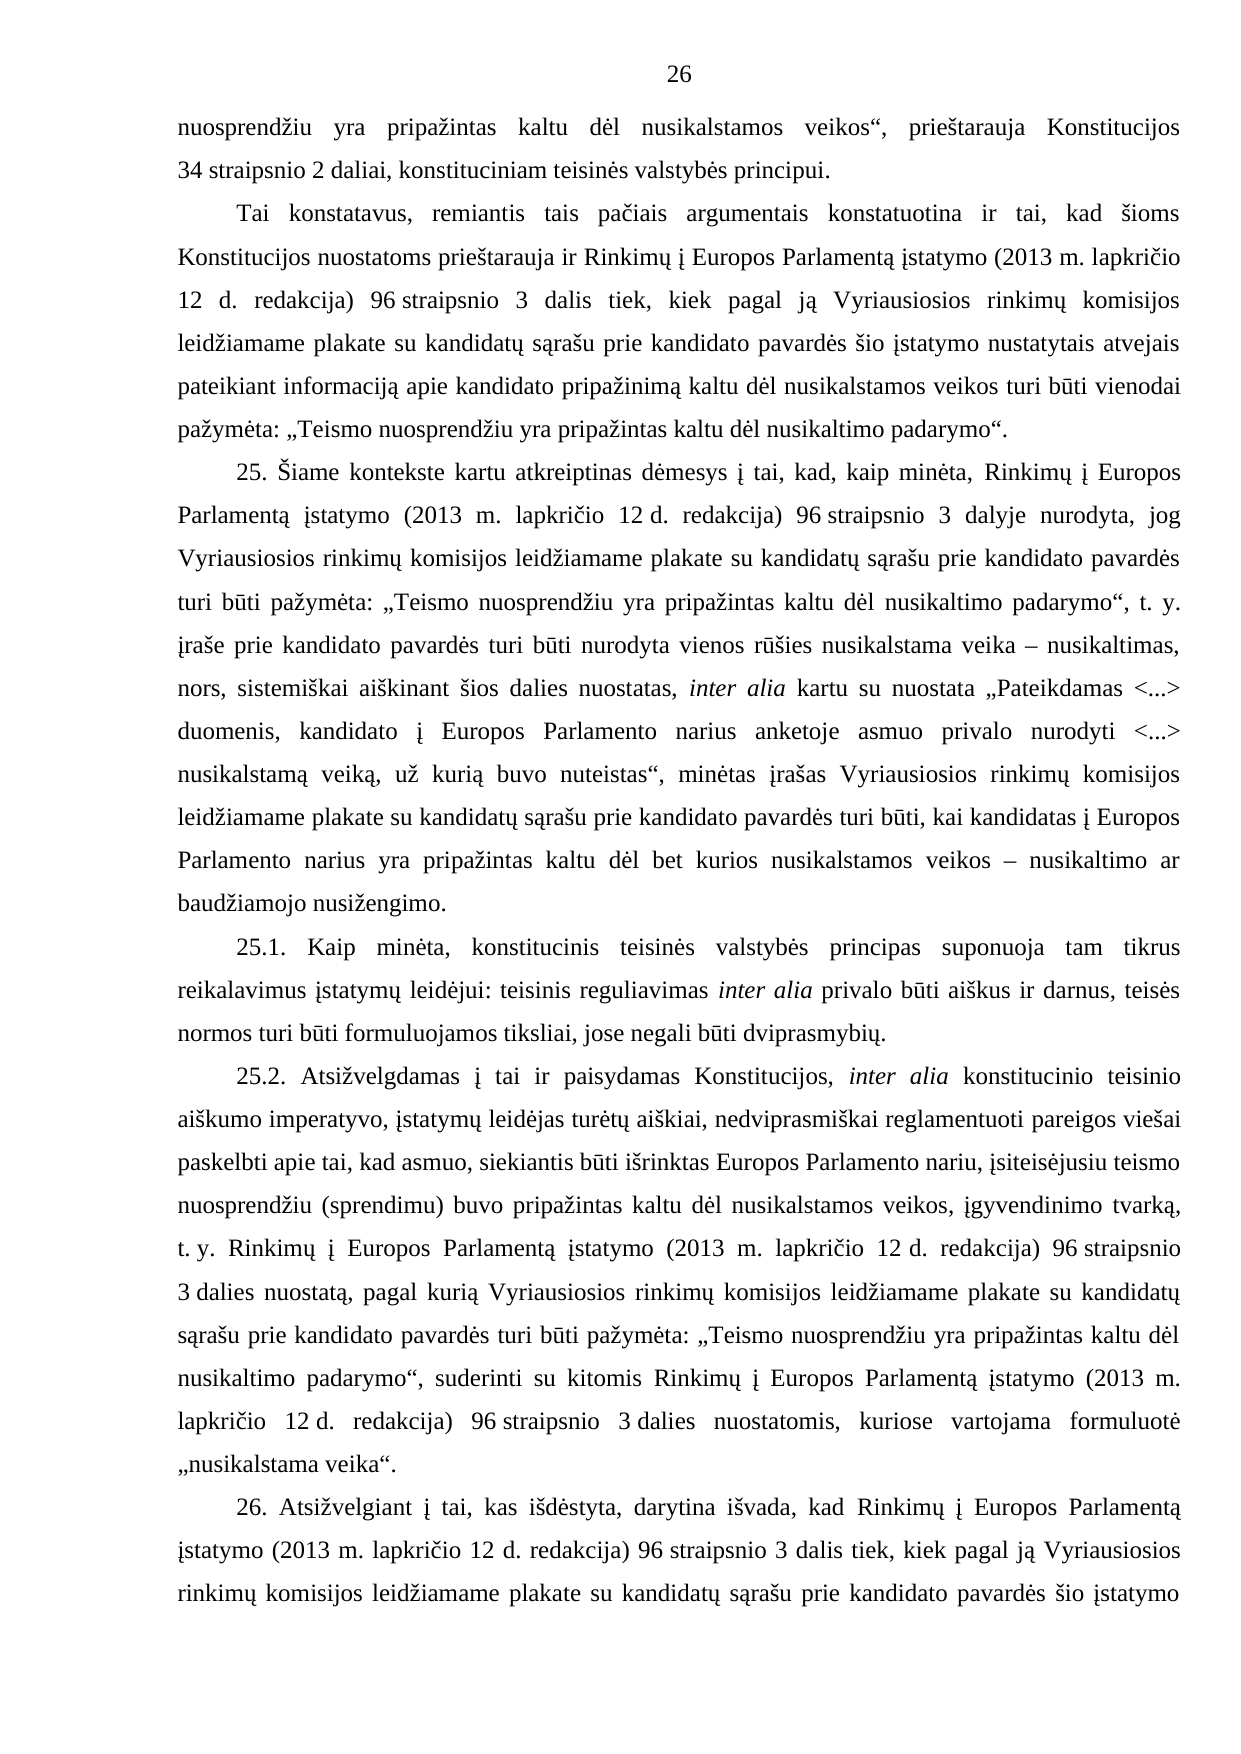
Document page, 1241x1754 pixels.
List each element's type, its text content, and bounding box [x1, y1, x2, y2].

text nuosprendžiu yra pripažintas kaltu dėl nusikalstamos veikos“, prieštarauja Konstitucijos 34 straipsnio 2 daliai, konstituciniam teisinės valstybės principui. [177, 112, 1181, 184]
text 25. Šiame kontekste kartu atkreiptinas dėmesys į tai, kad, kaip minėta, Rinkimų į Europos Parlamentą įstatymo (2013 m. lapkričio 12 d. redakcija) 96 straipsnio 3 dalyje nurodyta, jog Vyriausiosios rinkimų komisijos leidžiamame plakate su kandidatų sąrašu prie kandidato pavardės turi būti pažymėta: „Teismo nuosprendžiu yra pripažintas kaltu dėl nusikaltimo padarymo“, t. y. įraše prie kandidato pavardės turi būti nurodyta vienos rūšies nusikalstama veika – nusikaltimas, nors, sistemiškai aiškinant šios dalies nuostatas, inter alia kartu su nuostata „Pateikdamas <...> duomenis, kandidato į Europos Parlamento narius anketoje asmuo privalo nurodyti <...> nusikalstamą veiką, už kurią buvo nuteistas“, minėtas įrašas Vyriausiosios rinkimų komisijos leidžiamame plakate su kandidatų sąrašu prie kandidato pavardės turi būti, kai kandidatas į Europos Parlamento narius yra pripažintas kaltu dėl bet kurios nusikalstamos veikos – nusikaltimo ar baudžiamojo nusižengimo. [177, 457, 1181, 917]
text 25.1. Kaip minėta, konstitucinis teisinės valstybės principas suponuoja tam tikrus reikalavimus įstatymų leidėjui: teisinis reguliavimas inter alia privalo būti aiškus ir darnus, teisės normos turi būti formuluojamos tiksliai, jose negali būti dviprasmybių. [177, 932, 1181, 1047]
text 26. Atsižvelgiant į tai, kas išdėstyta, darytina išvada, kad Rinkimų į Europos Parlamentą įstatymo (2013 m. lapkričio 12 d. redakcija) 96 straipsnio 3 dalis tiek, kiek pagal ją Vyriausiosios rinkimų komisijos leidžiamame plakate su kandidatų sąrašu prie kandidato pavardės šio įstatymo [177, 1492, 1181, 1607]
text Tai konstatavus, remiantis tais pačiais argumentais konstatuotina ir tai, kad šioms Konstitucijos nuostatoms prieštarauja ir Rinkimų į Europos Parlamentą įstatymo (2013 m. lapkričio 12 d. redakcija) 96 straipsnio 3 dalis tiek, kiek pagal ją Vyriausiosios rinkimų komisijos leidžiamame plakate su kandidatų sąrašu prie kandidato pavardės šio įstatymo nustatytais atvejais pateikiant informaciją apie kandidato pripažinimą kaltu dėl nusikalstamos veikos turi būti vienodai pažymėta: „Teismo nuosprendžiu yra pripažintas kaltu dėl nusikaltimo padarymo“. [177, 198, 1181, 443]
text 25.2. Atsižvelgdamas į tai ir paisydamas Konstitucijos, inter alia konstitucinio teisinio aiškumo imperatyvo, įstatymų leidėjas turėtų aiškiai, nedviprasmiškai reglamentuoti pareigos viešai paskelbti apie tai, kad asmuo, siekiantis būti išrinktas Europos Parlamento nariu, įsiteisėjusiu teismo nuosprendžiu (sprendimu) buvo pripažintas kaltu dėl nusikalstamos veikos, įgyvendinimo tvarką, t. y. Rinkimų į Europos Parlamentą įstatymo (2013 m. lapkričio 12 d. redakcija) 96 straipsnio 3 dalies nuostatą, pagal kurią Vyriausiosios rinkimų komisijos leidžiamame plakate su kandidatų sąrašu prie kandidato pavardės turi būti pažymėta: „Teismo nuosprendžiu yra pripažintas kaltu dėl nusikaltimo padarymo“, suderinti su kitomis Rinkimų į Europos Parlamentą įstatymo (2013 m. lapkričio 12 d. redakcija) 96 straipsnio 3 dalies nuostatomis, kuriose vartojama formuluotė „nusikalstama veika“. [177, 1061, 1181, 1478]
